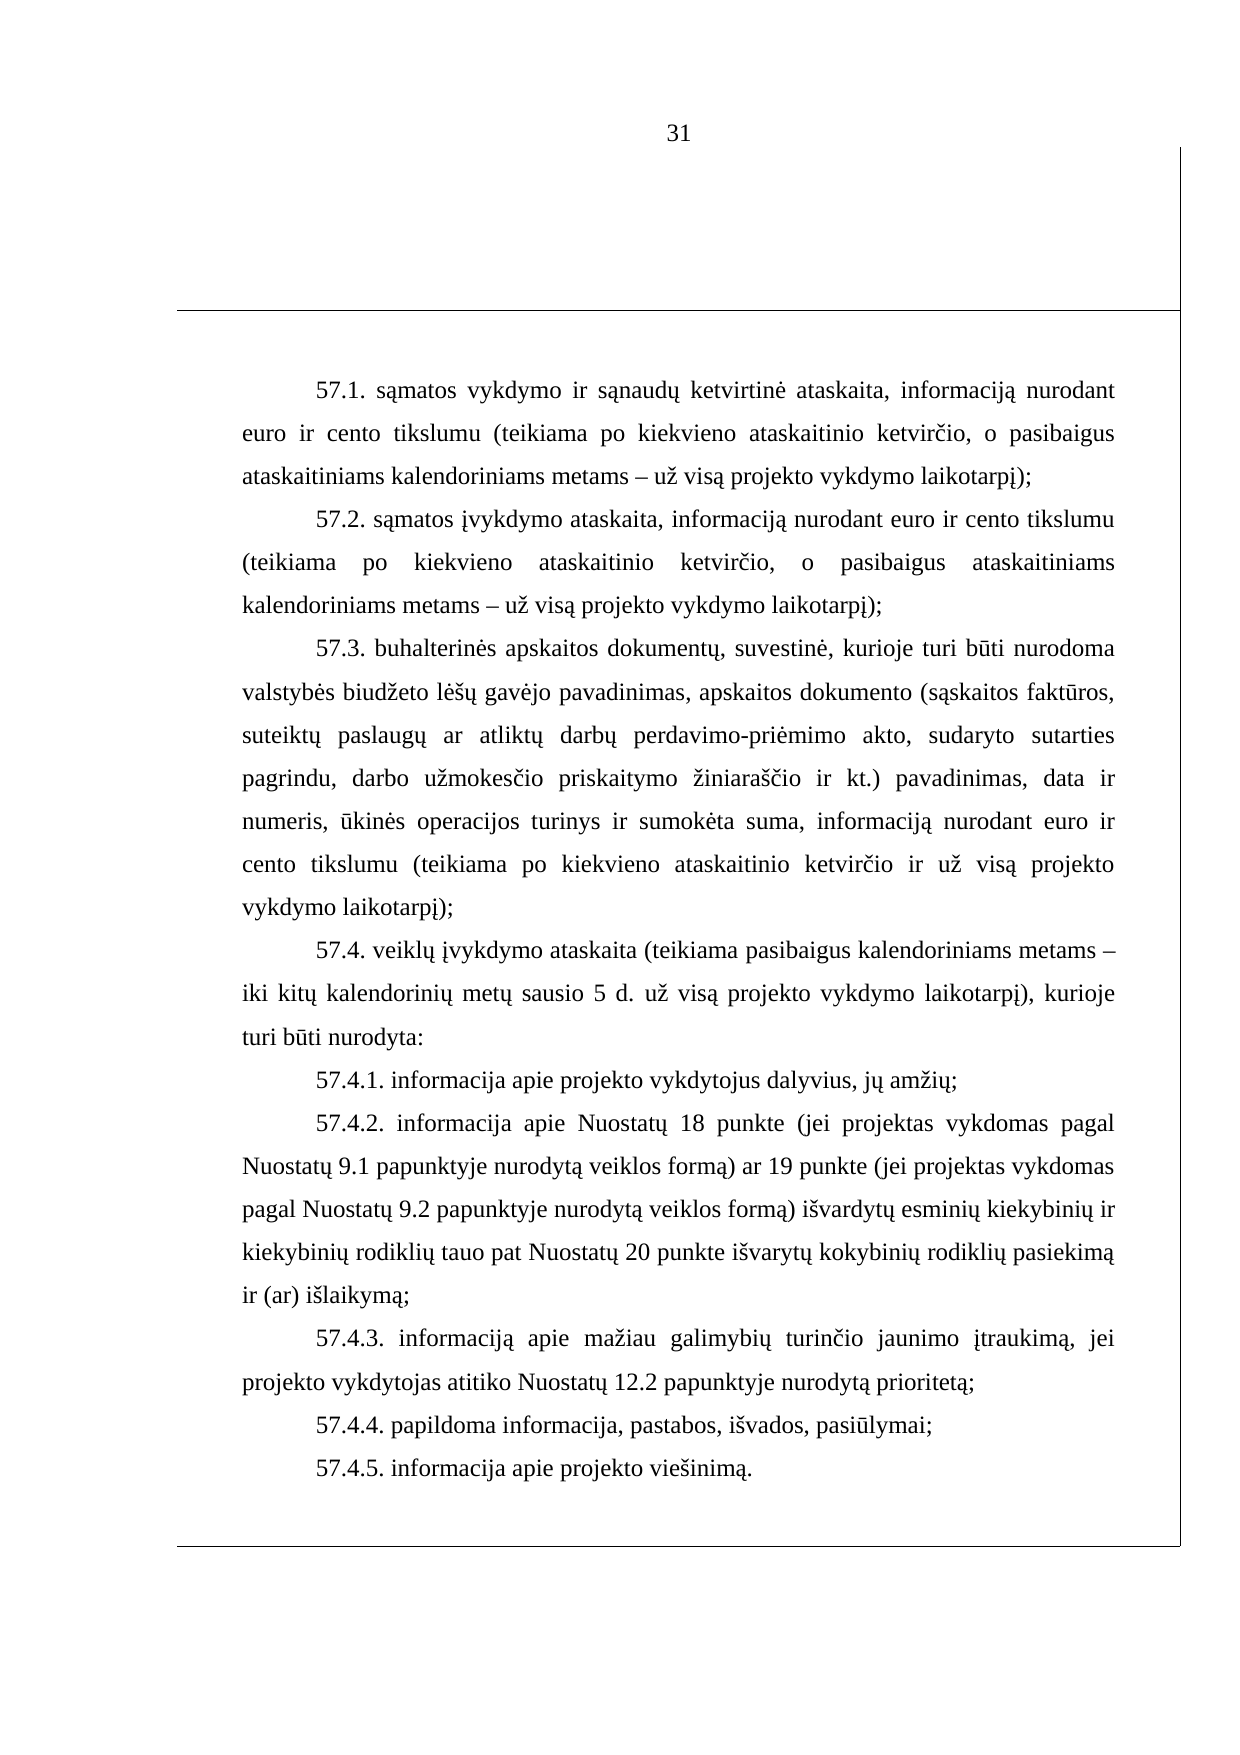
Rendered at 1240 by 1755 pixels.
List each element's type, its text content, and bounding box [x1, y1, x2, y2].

text 57.4.4. papildoma informacija, pastabos, išvados, pasiūlymai; [177, 1345, 1180, 1388]
text 57.4.2. informacija apie Nuostatų 18 punkte (jei projektas vykdomas pagal Nuostatų 9.1 papunktyje nurodytą veiklos formą) ar 19 punkte (jei projektas vykdomas pagal Nuostatų 9.2 papunktyje nurodytą veiklos formą) išvardytų esminių kiekybinių ir kiekybinių rodiklių tauo pat Nuostatų 20 punkte išvarytų kokybinių rodiklių pasiekimą ir (ar) išlaikymą; [177, 1043, 1180, 1259]
text 57.3. buhalterinės apskaitos dokumentų, suvestinė, kurioje turi būti nurodoma valstybės biudžeto lėšų gavėjo pavadinimas, apskaitos dokumento (sąskaitos faktūros, suteiktų paslaugų ar atliktų darbų perdavimo-priėmimo akto, sudaryto sutarties pagrindu, darbo užmokesčio priskaitymo žiniaraščio ir kt.) pavadinimas, data ir numeris, ūkinės operacijos turinys ir sumokėta suma, informaciją nurodant euro ir cento tikslumu (teikiama po kiekvieno ataskaitinio ketvirčio ir už visą projekto vykdymo laikotarpį); [177, 569, 1180, 871]
text 57.4. veiklų įvykdymo ataskaita (teikiama pasibaigus kalendoriniams metams – iki kitų kalendorinių metų sausio 5 d. už visą projekto vykdymo laikotarpį), kurioje turi būti nurodyta: [177, 871, 1180, 1000]
text 57.4.1. informacija apie projekto vykdytojus dalyvius, jų amžių; [177, 1000, 1180, 1043]
text 57.4.3. informaciją apie mažiau galimybių turinčio jaunimo įtraukimą, jei projekto vykdytojas atitiko Nuostatų 12.2 papunktyje nurodytą prioritetą; [177, 1259, 1180, 1345]
text 57.1. sąmatos vykdymo ir sąnaudų ketvirtinė ataskaita, informaciją nurodant euro ir cento tikslumu (teikiama po kiekvieno ataskaitinio ketvirčio, o pasibaigus ataskaitiniams kalendoriniams metams – už visą projekto vykdymo laikotarpį); [177, 310, 1180, 439]
text 57.2. sąmatos įvykdymo ataskaita, informaciją nurodant euro ir cento tikslumu (teikiama po kiekvieno ataskaitinio ketvirčio, o pasibaigus ataskaitiniams kalendoriniams metams – už visą projekto vykdymo laikotarpį); [177, 439, 1180, 569]
text 57.4.5. informacija apie projekto viešinimą. [177, 1388, 1180, 1546]
